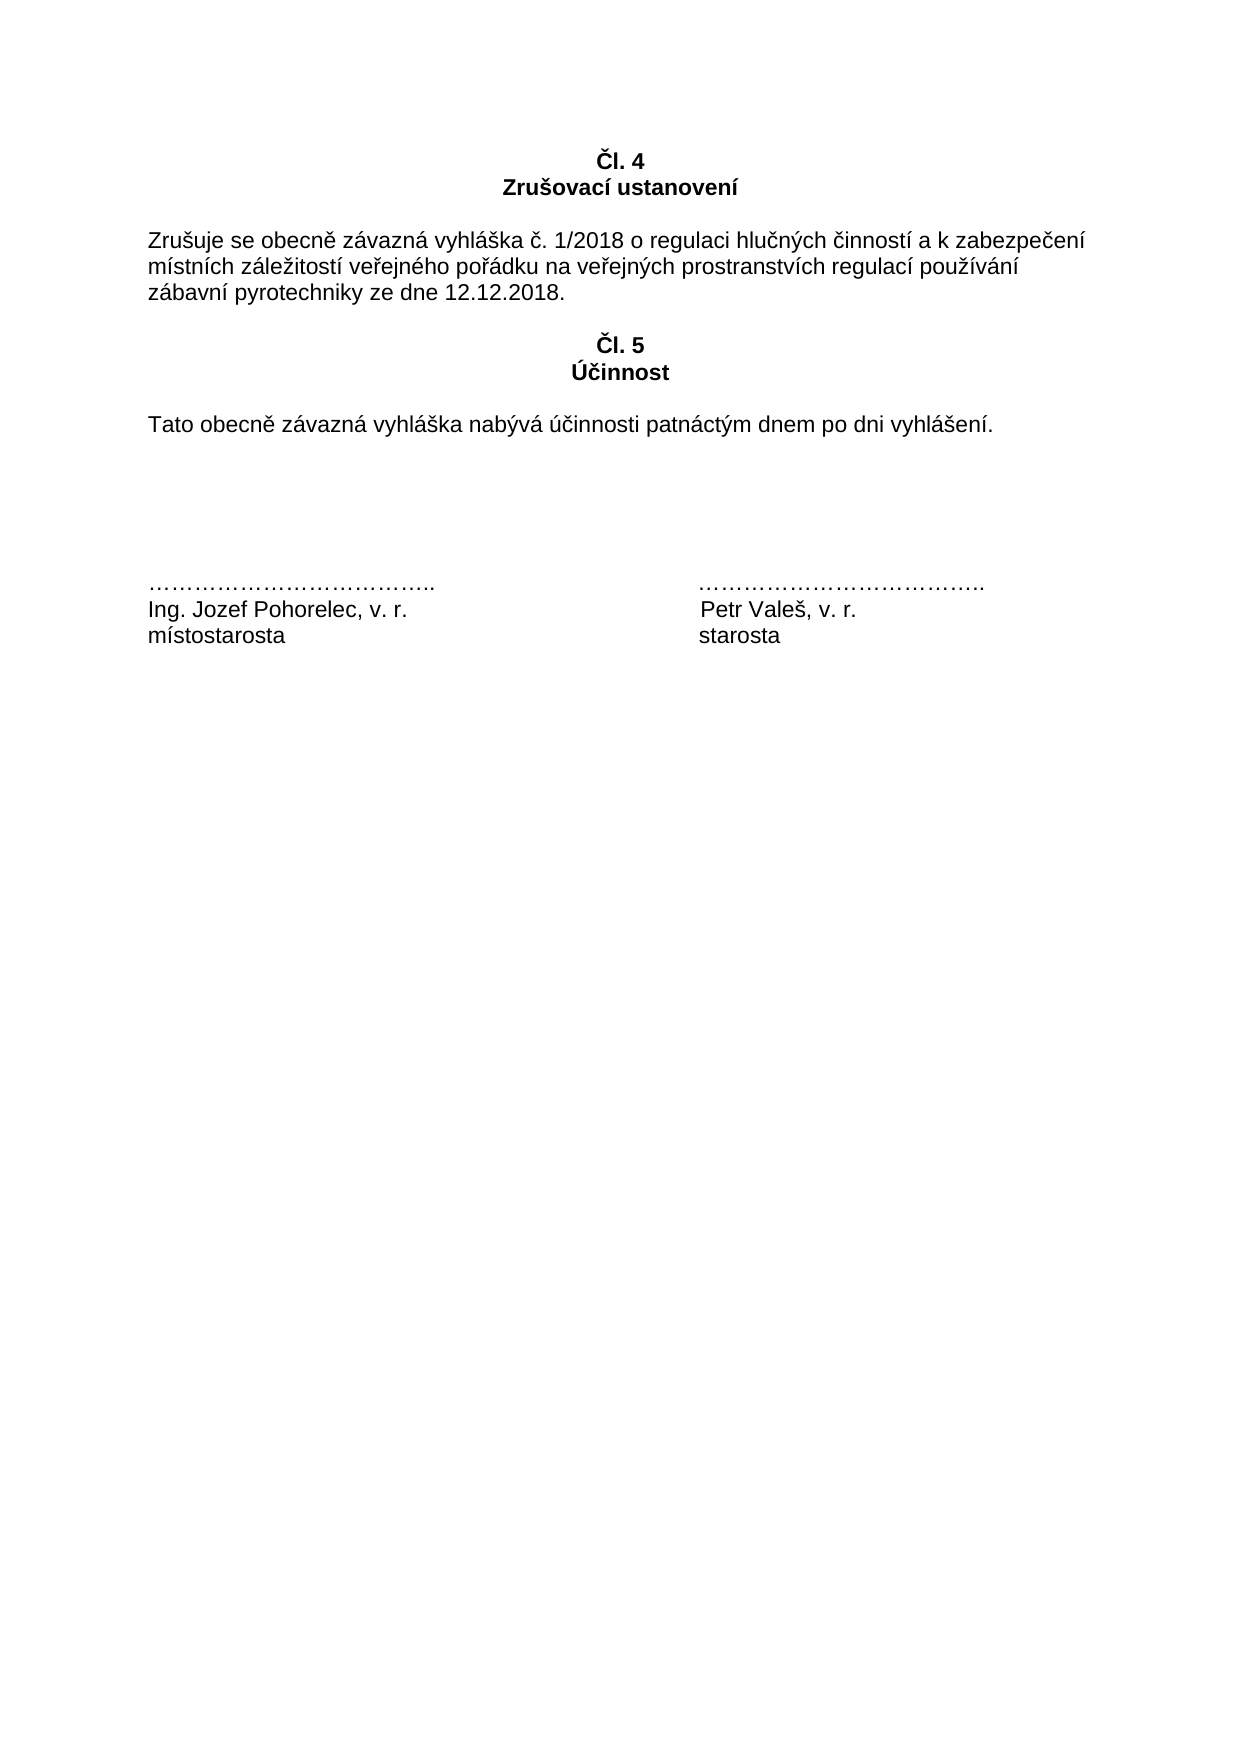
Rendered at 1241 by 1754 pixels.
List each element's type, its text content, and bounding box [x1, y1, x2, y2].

text Zrušuje se obecně závazná vyhláška č. 1/2018 o regulaci hlučných činností a k zabezpečení místních záležitostí veřejného pořádku na veřejných prostranstvích regulací používání zábavní pyrotechniky ze dne 12.12.2018. [148, 227, 1093, 306]
text Tato obecně závazná vyhláška nabývá účinnosti patnáctým dnem po dni vyhlášení. [148, 411, 1093, 437]
text Čl. 5 [148, 332, 1093, 358]
text ……………………………….. ……………………………….. [148, 569, 1093, 596]
text Zrušovací ustanovení [148, 174, 1093, 200]
text Čl. 4 [148, 148, 1093, 174]
text Účinnost [148, 358, 1093, 385]
text Ing. Jozef Pohorelec, v. r. Petr Valeš, v. r. [148, 596, 1093, 622]
text místostarosta starosta [148, 622, 1093, 648]
